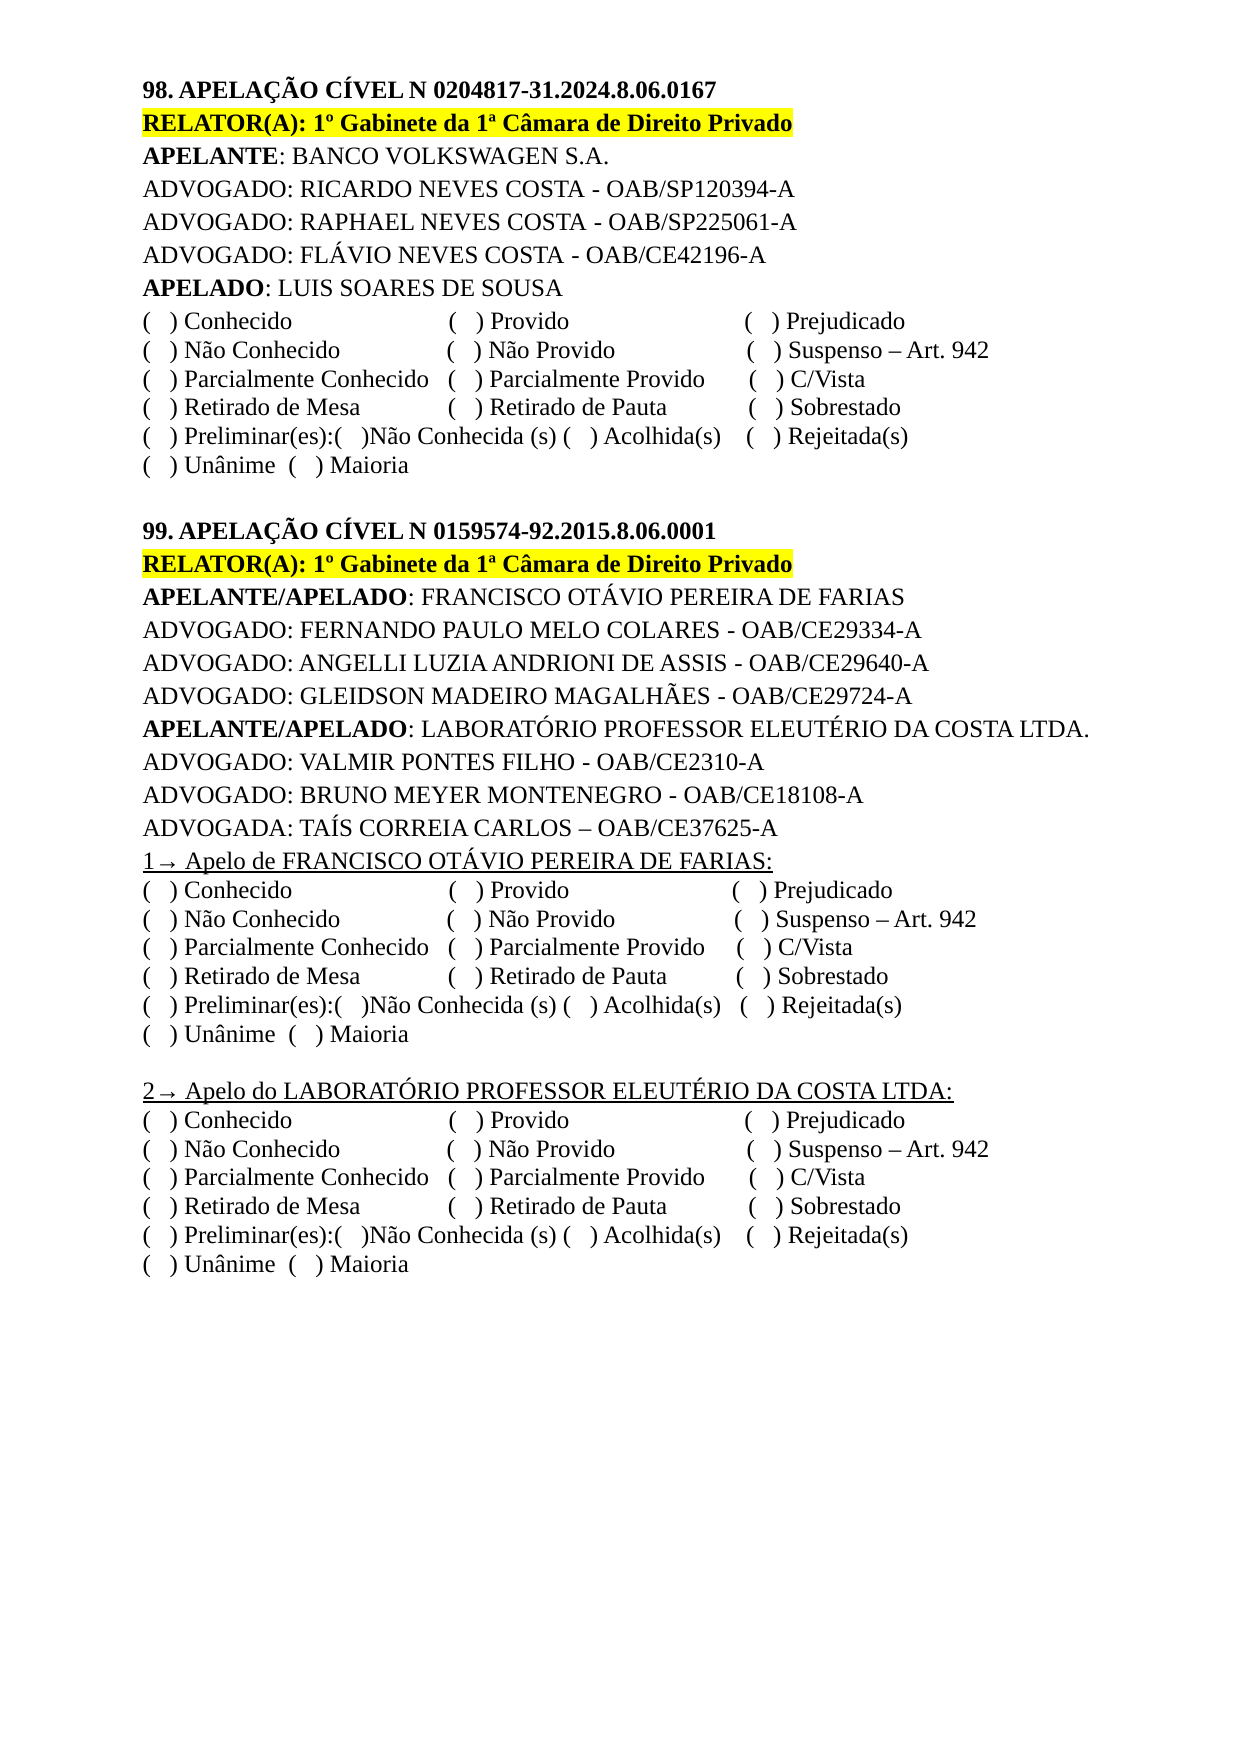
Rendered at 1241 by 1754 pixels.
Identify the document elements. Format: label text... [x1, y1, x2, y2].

text ( ) Parcialmente Conhecido ( ) Parcialmente Provido ( ) C/Vista [142, 1162, 1158, 1191]
text 2→ Apelo do LABORATÓRIO PROFESSOR ELEUTÉRIO DA COSTA LTDA: [142, 1076, 1141, 1105]
text ( ) Conhecido ( ) Provido ( ) Prejudicado [142, 1105, 1141, 1134]
text ( ) Parcialmente Conhecido ( ) Parcialmente Provido ( ) C/Vista [142, 932, 1158, 961]
text ( ) Parcialmente Conhecido ( ) Parcialmente Provido ( ) C/Vista [142, 364, 1158, 392]
text ( ) Unânime ( ) Maioria 99. APELAÇÃO CÍVEL N 0159574-92.2015.8.06.0001 RELATOR(A): 1º Gabinete da 1ª Câmara de Direito Privado APELANTE/APELADO: FRANCISCO OTÁVIO PEREIRA DE FARIAS ADVOGADO: FERNANDO PAULO MELO COLARES - OAB/CE29334-A ADVOGADO: ANGELLI LUZIA ANDRIONI DE ASSIS - OAB/CE29640-A ADVOGADO: GLEIDSON MADEIRO MAGALHÃES - OAB/CE29724-A APELANTE/APELADO: LABORATÓRIO PROFESSOR ELEUTÉRIO DA COSTA LTDA. ADVOGADO: VALMIR PONTES FILHO - OAB/CE2310-A ADVOGADO: BRUNO MEYER MONTENEGRO - OAB/CE18108-A ADVOGADA: TAÍS CORREIA CARLOS – OAB/CE37625-A [142, 450, 1141, 842]
text ( ) Conhecido ( ) Provido ( ) Prejudicado [142, 306, 1141, 335]
text ( ) Não Conhecido ( ) Não Provido ( ) Suspenso – Art. 942 [142, 335, 1158, 364]
text ( ) Não Conhecido ( ) Não Provido ( ) Suspenso – Art. 942 [142, 1134, 1158, 1162]
text ( ) Preliminar(es):( )Não Conhecida (s) ( ) Acolhida(s) ( ) Rejeitada(s) [142, 1220, 1158, 1249]
text ( ) Preliminar(es):( )Não Conhecida (s) ( ) Acolhida(s) ( ) Rejeitada(s) [142, 990, 1158, 1019]
text ( ) Retirado de Mesa ( ) Retirado de Pauta ( ) Sobrestado [142, 392, 1158, 421]
text 98. APELAÇÃO CÍVEL N 0204817-31.2024.8.06.0167 RELATOR(A): 1º Gabinete da 1ª Câmara de Direito Privado APELANTE: BANCO VOLKSWAGEN S.A. ADVOGADO: RICARDO NEVES COSTA - OAB/SP120394-A ADVOGADO: RAPHAEL NEVES COSTA - OAB/SP225061-A ADVOGADO: FLÁVIO NEVES COSTA - OAB/CE42196-A APELADO: LUIS SOARES DE SOUSA [142, 75, 1141, 302]
text ( ) Retirado de Mesa ( ) Retirado de Pauta ( ) Sobrestado [142, 1191, 1158, 1220]
text ( ) Conhecido ( ) Provido ( ) Prejudicado [142, 875, 1141, 904]
text ( ) Unânime ( ) Maioria [142, 1019, 1158, 1047]
text ( ) Não Conhecido ( ) Não Provido ( ) Suspenso – Art. 942 [142, 904, 1158, 932]
text ( ) Unânime ( ) Maioria [142, 1249, 1141, 1343]
text ( ) Retirado de Mesa ( ) Retirado de Pauta ( ) Sobrestado [142, 961, 1158, 990]
text ( ) Preliminar(es):( )Não Conhecida (s) ( ) Acolhida(s) ( ) Rejeitada(s) [142, 421, 1158, 450]
text 1→ Apelo de FRANCISCO OTÁVIO PEREIRA DE FARIAS: [142, 846, 1141, 875]
